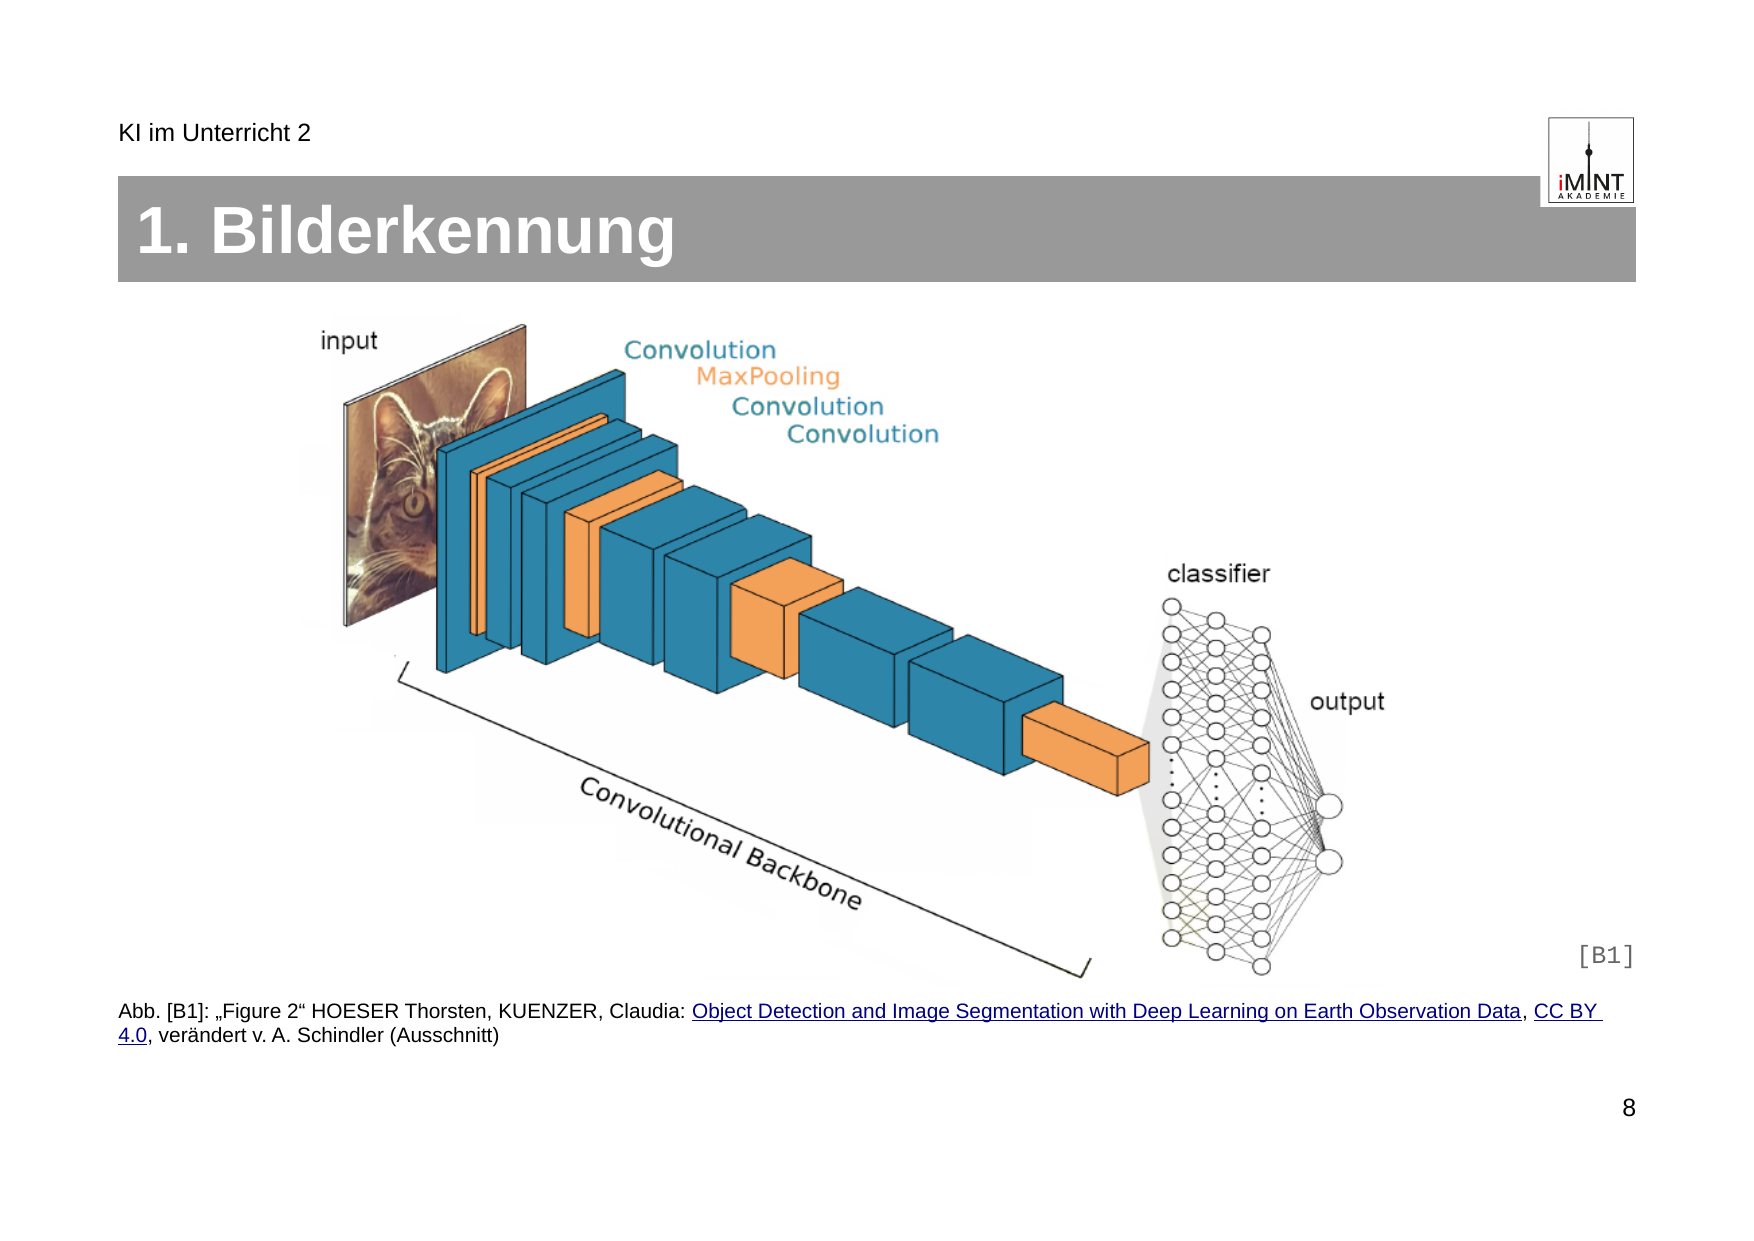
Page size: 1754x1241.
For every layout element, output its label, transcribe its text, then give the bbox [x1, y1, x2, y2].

text [118, 942, 299, 971]
text [B1] [1411, 942, 1636, 971]
picture [299, 303, 1411, 987]
text 1. Bilderkennung [118, 191, 1636, 267]
picture [1540, 110, 1639, 207]
text Abb. [B1]: „Figure 2“ HOESER Thorsten, KUENZER, Claudia: Object Detection and Image Segmentation with Deep Learning on Earth Observation Data, CC BY 4.0, verändert v. A. Schindler (Ausschnitt) [118, 999, 1636, 1047]
